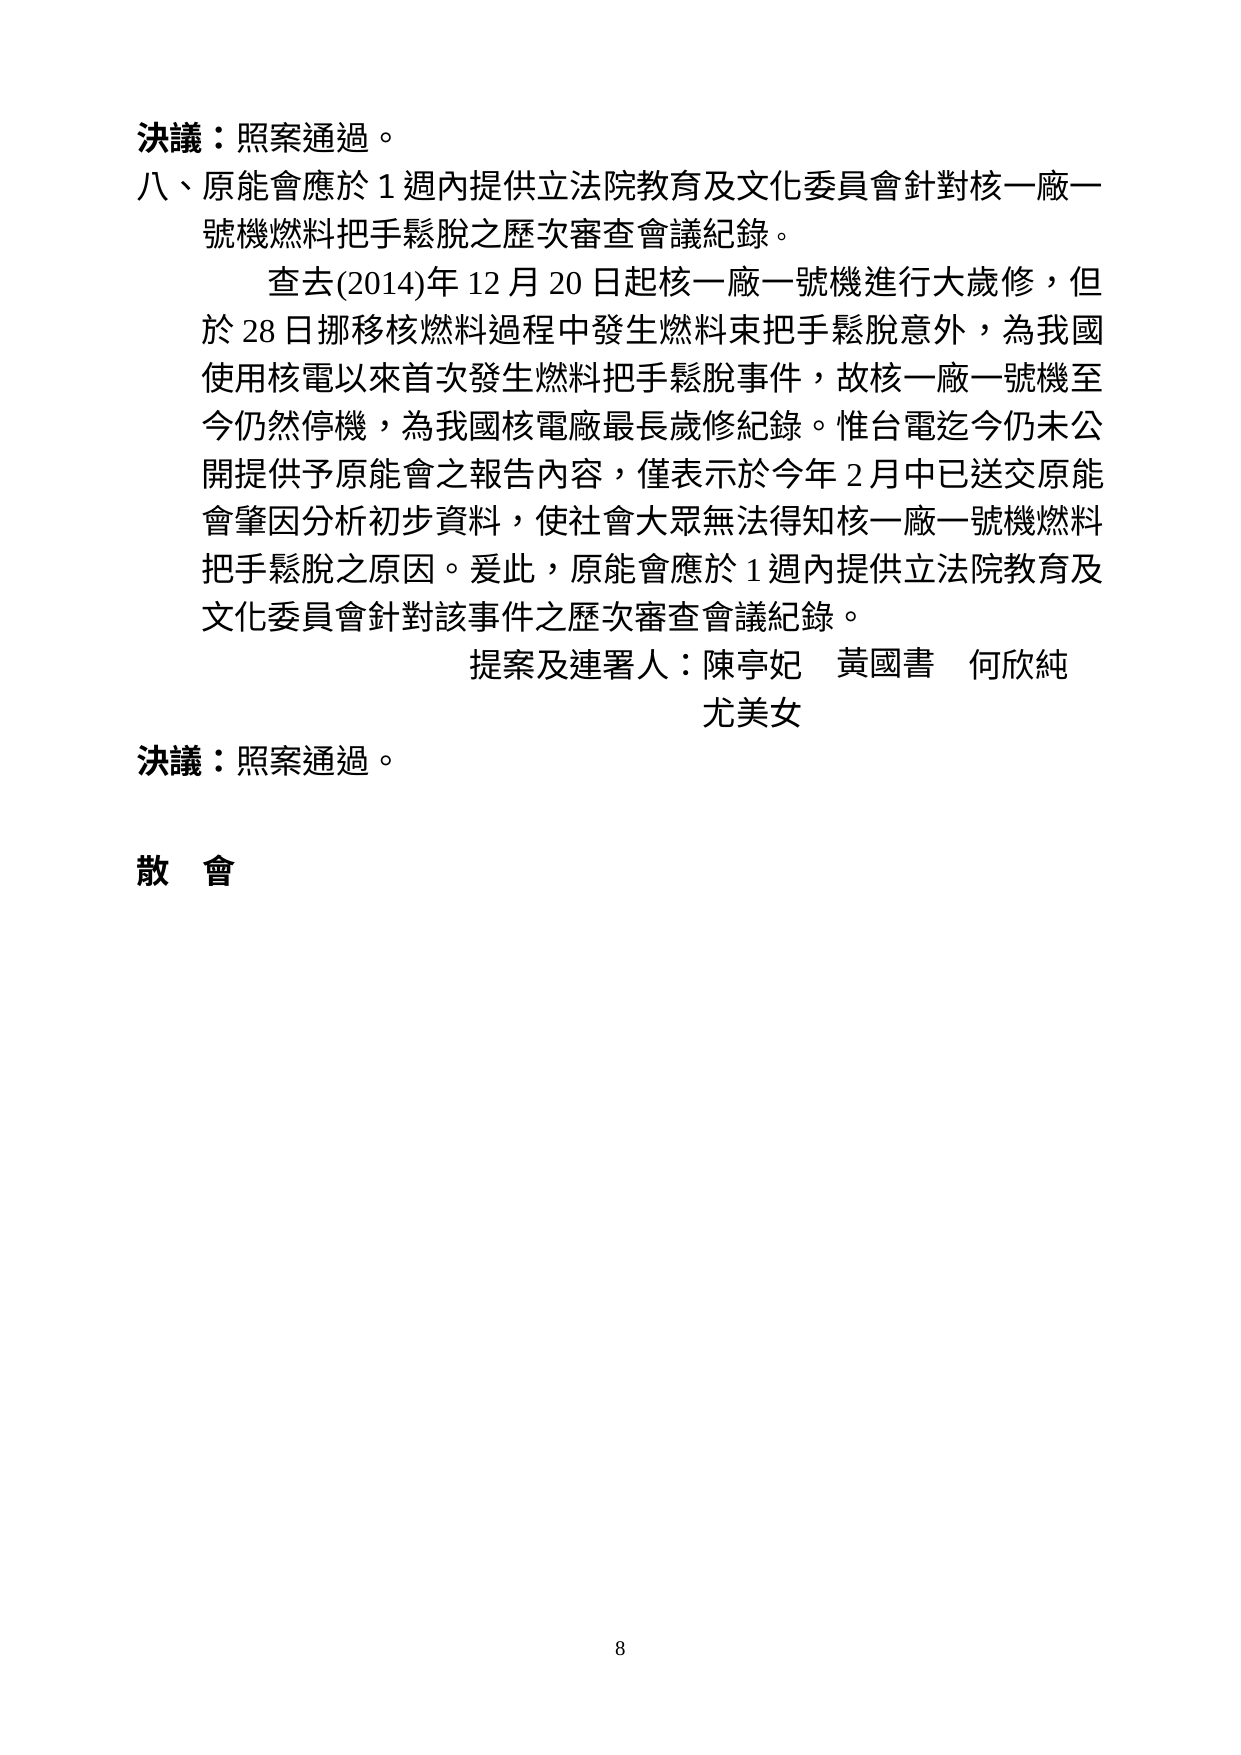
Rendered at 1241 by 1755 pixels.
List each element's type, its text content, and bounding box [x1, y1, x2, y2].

text 查去(2014)年12月20日起核一廠一號機進行大歲修，但於28日挪移核燃料過程中發生燃料束把手鬆脫意外，為我國使用核電以來首次發生燃料把手鬆脫事件，故核一廠一號機至今仍然停機，為我國核電廠最長歲修紀錄。惟台電迄今仍未公開提供予原能會之報告內容，僅表示於今年2月中已送交原能會肇因分析初步資料，使社會大眾無法得知核一廠一號機燃料把手鬆脫之原因。爰此，原能會應於1週內提供立法院教育及文化委員會針對該事件之歷次審查會議紀錄。 [201, 256, 1104, 639]
text 尤美女 [136, 687, 1104, 735]
text 提案及連署人：陳亭妃 黃國書 何欣純 [136, 639, 1104, 687]
text 決議：照案通過。 [136, 735, 1102, 783]
text 決議：照案通過。 [136, 112, 1102, 160]
text 散 會 [136, 846, 1102, 893]
text 八、原能會應於1週內提供立法院教育及文化委員會針對核一廠一號機燃料把手鬆脫之歷次審查會議紀錄。 [136, 160, 1104, 256]
